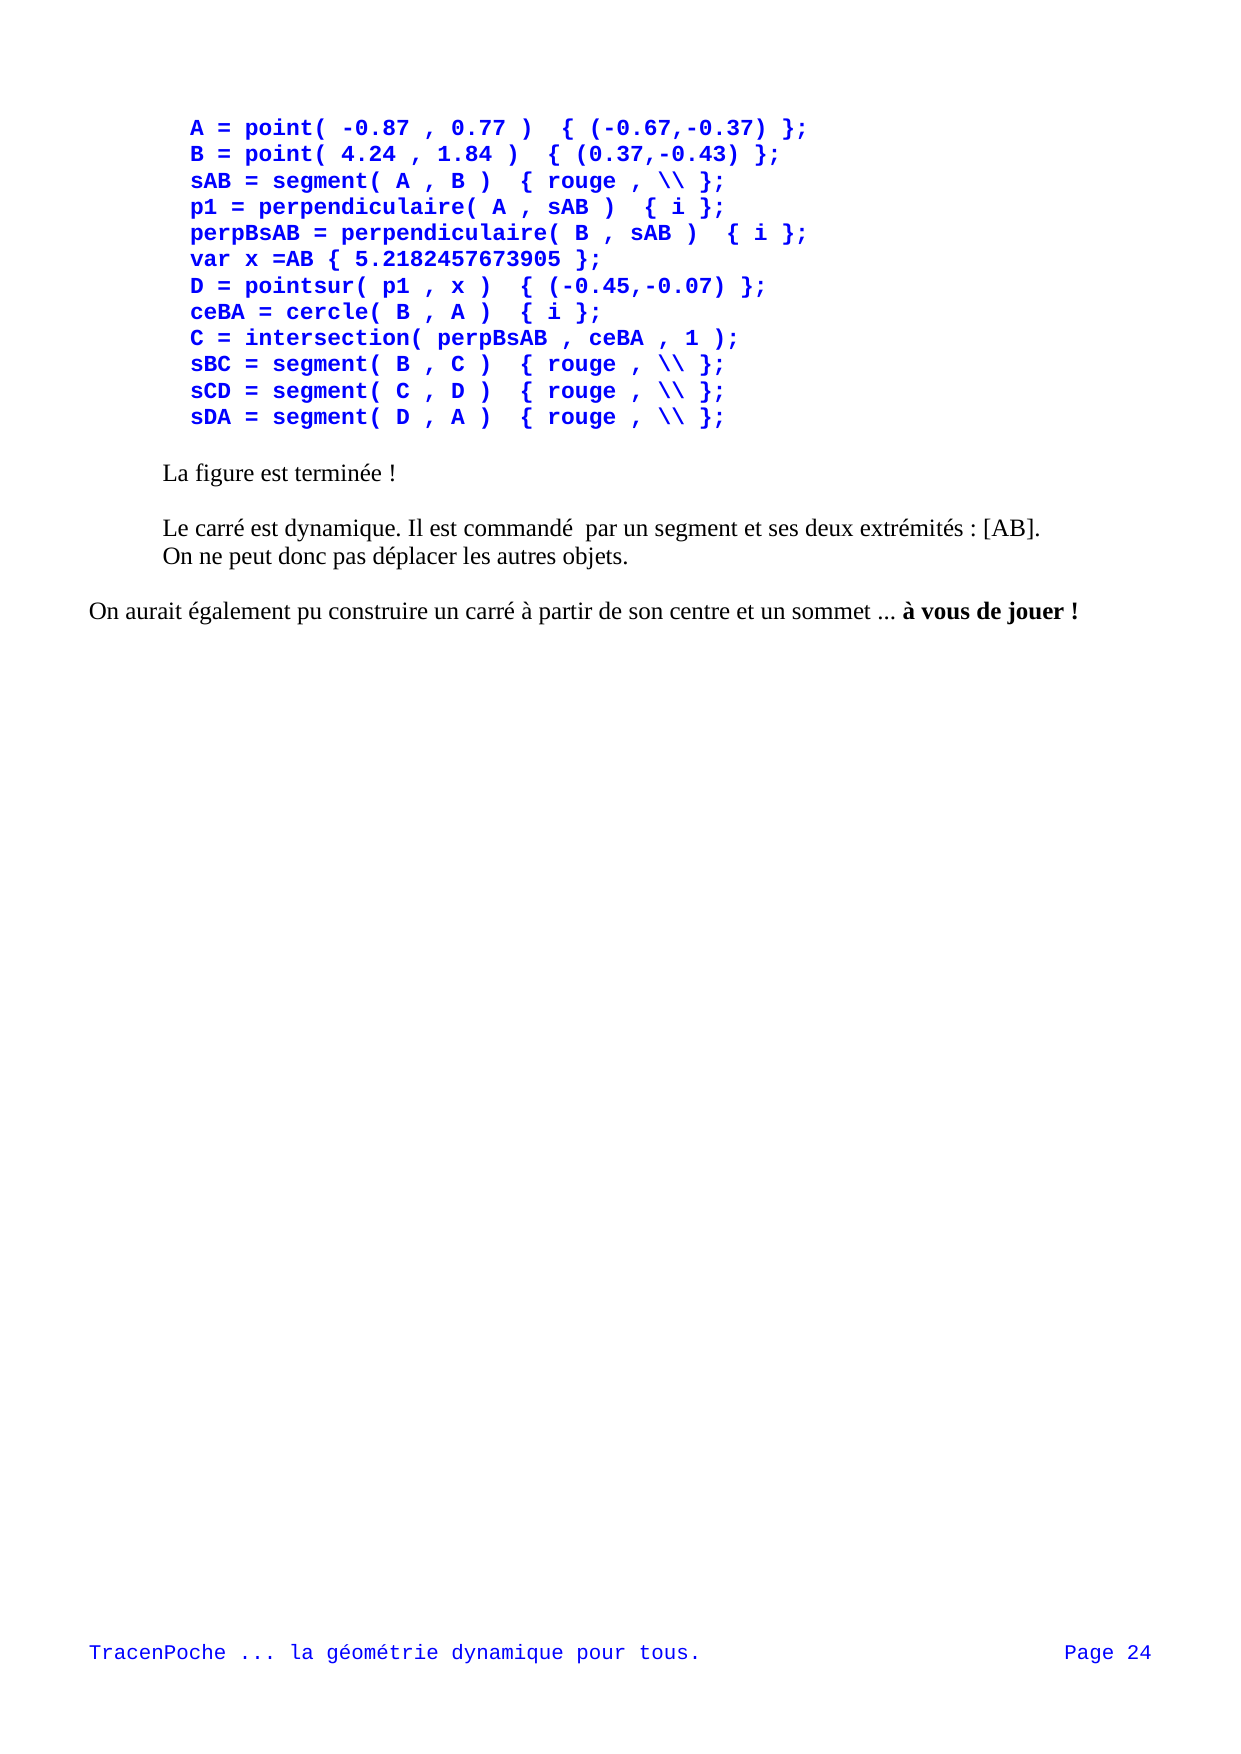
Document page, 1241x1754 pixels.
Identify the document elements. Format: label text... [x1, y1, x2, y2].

text var x =AB { 5.2182457673905 }; [162, 247, 1152, 274]
text sBC = segment( B , C ) { rouge , \\ }; [162, 352, 1152, 379]
text C = intersection( perpBsAB , ceBA , 1 ); [162, 326, 1152, 352]
text D = pointsur( p1 , x ) { (-0.45,-0.07) }; [162, 274, 1152, 300]
text p1 = perpendiculaire( A , sAB ) { i }; [162, 195, 1152, 221]
text perpBsAB = perpendiculaire( B , sAB ) { i }; [162, 221, 1152, 247]
text A = point( -0.87 , 0.77 ) { (-0.67,-0.37) }; [162, 116, 1152, 142]
text B = point( 4.24 , 1.84 ) { (0.37,-0.43) }; [162, 142, 1152, 169]
text On ne peut donc pas déplacer les autres objets. [162, 542, 1152, 570]
text On aurait également pu construire un carré à partir de son centre et un sommet ... à vous de jouer ! [88, 597, 1152, 625]
text La figure est terminée ! [162, 459, 1152, 487]
text ceBA = cercle( B , A ) { i }; [162, 300, 1152, 326]
text sDA = segment( D , A ) { rouge , \\ }; [162, 405, 1152, 431]
text sCD = segment( C , D ) { rouge , \\ }; [162, 379, 1152, 405]
text sAB = segment( A , B ) { rouge , \\ }; [162, 169, 1152, 195]
text Le carré est dynamique. Il est commandé par un segment et ses deux extrémités : [AB]. [162, 514, 1152, 542]
